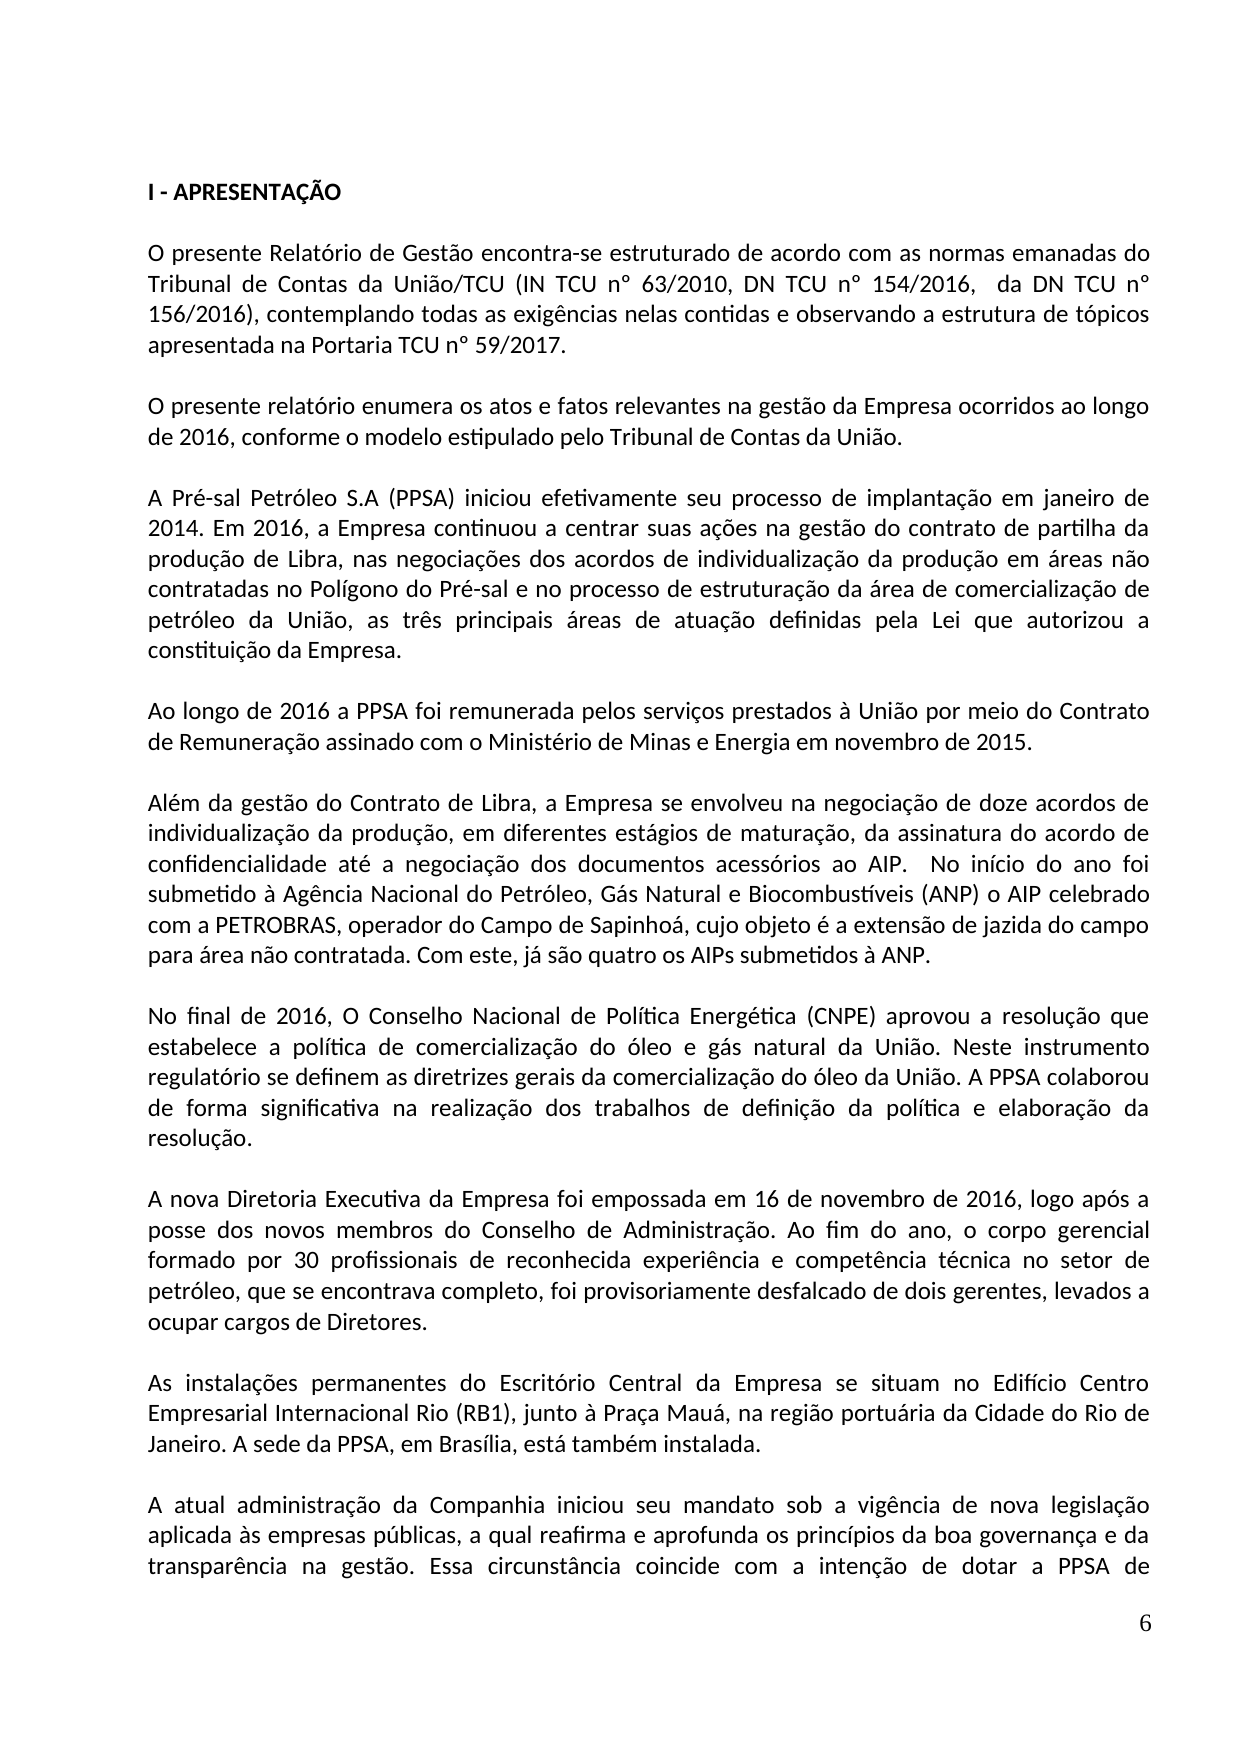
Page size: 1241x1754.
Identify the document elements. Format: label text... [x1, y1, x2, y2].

text O presente Relatório de Gestão encontra-se estruturado de acordo com as normas emanadas do Tribunal de Contas da União/TCU (IN TCU nº 63/2010, DN TCU nº 154/2016, da DN TCU nº 156/2016), contemplando todas as exigências nelas contidas e observando a estrutura de tópicos apresentada na Portaria TCU nº 59/2017. [148, 237, 1152, 359]
text A nova Diretoria Executiva da Empresa foi empossada em 16 de novembro de 2016, logo após a posse dos novos membros do Conselho de Administração. Ao fim do ano, o corpo gerencial formado por 30 profissionais de reconhecida experiência e competência técnica no setor de petróleo, que se encontrava completo, foi provisoriamente desfalcado de dois gerentes, levados a ocupar cargos de Diretores. [148, 1184, 1152, 1336]
text A atual administração da Companhia iniciou seu mandato sob a vigência de nova legislação aplicada às empresas públicas, a qual reafirma e aprofunda os princípios da boa governança e da transparência na gestão. Essa circunstância coincide com a intenção de dotar a PPSA de [148, 1489, 1152, 1580]
text No final de 2016, O Conselho Nacional de Política Energética (CNPE) aprovou a resolução que estabelece a política de comercialização do óleo e gás natural da União. Neste instrumento regulatório se definem as diretrizes gerais da comercialização do óleo da União. A PPSA colaborou de forma significativa na realização dos trabalhos de definição da política e elaboração da resolução. [148, 1001, 1152, 1153]
text O presente relatório enumera os atos e fatos relevantes na gestão da Empresa ocorridos ao longo de 2016, conforme o modelo estipulado pelo Tribunal de Contas da União. [148, 390, 1152, 451]
text Ao longo de 2016 a PPSA foi remunerada pelos serviços prestados à União por meio do Contrato de Remuneração assinado com o Ministério de Minas e Energia em novembro de 2015. [148, 695, 1152, 756]
text As instalações permanentes do Escritório Central da Empresa se situam no Edifício Centro Empresarial Internacional Rio (RB1), junto à Praça Mauá, na região portuária da Cidade do Rio de Janeiro. A sede da PPSA, em Brasília, está também instalada. [148, 1367, 1152, 1458]
subtitle I - APRESENTAÇÃO [148, 176, 1152, 207]
text A Pré-sal Petróleo S.A (PPSA) iniciou efetivamente seu processo de implantação em janeiro de 2014. Em 2016, a Empresa continuou a centrar suas ações na gestão do contrato de partilha da produção de Libra, nas negociações dos acordos de individualização da produção em áreas não contratadas no Polígono do Pré-sal e no processo de estruturação da área de comercialização de petróleo da União, as três principais áreas de atuação definidas pela Lei que autorizou a constituição da Empresa. [148, 482, 1152, 665]
text Além da gestão do Contrato de Libra, a Empresa se envolveu na negociação de doze acordos de individualização da produção, em diferentes estágios de maturação, da assinatura do acordo de confidencialidade até a negociação dos documentos acessórios ao AIP. No início do ano foi submetido à Agência Nacional do Petróleo, Gás Natural e Biocombustíveis (ANP) o AIP celebrado com a PETROBRAS, operador do Campo de Sapinhoá, cujo objeto é a extensão de jazida do campo para área não contratada. Com este, já são quatro os AIPs submetidos à ANP. [148, 787, 1152, 970]
